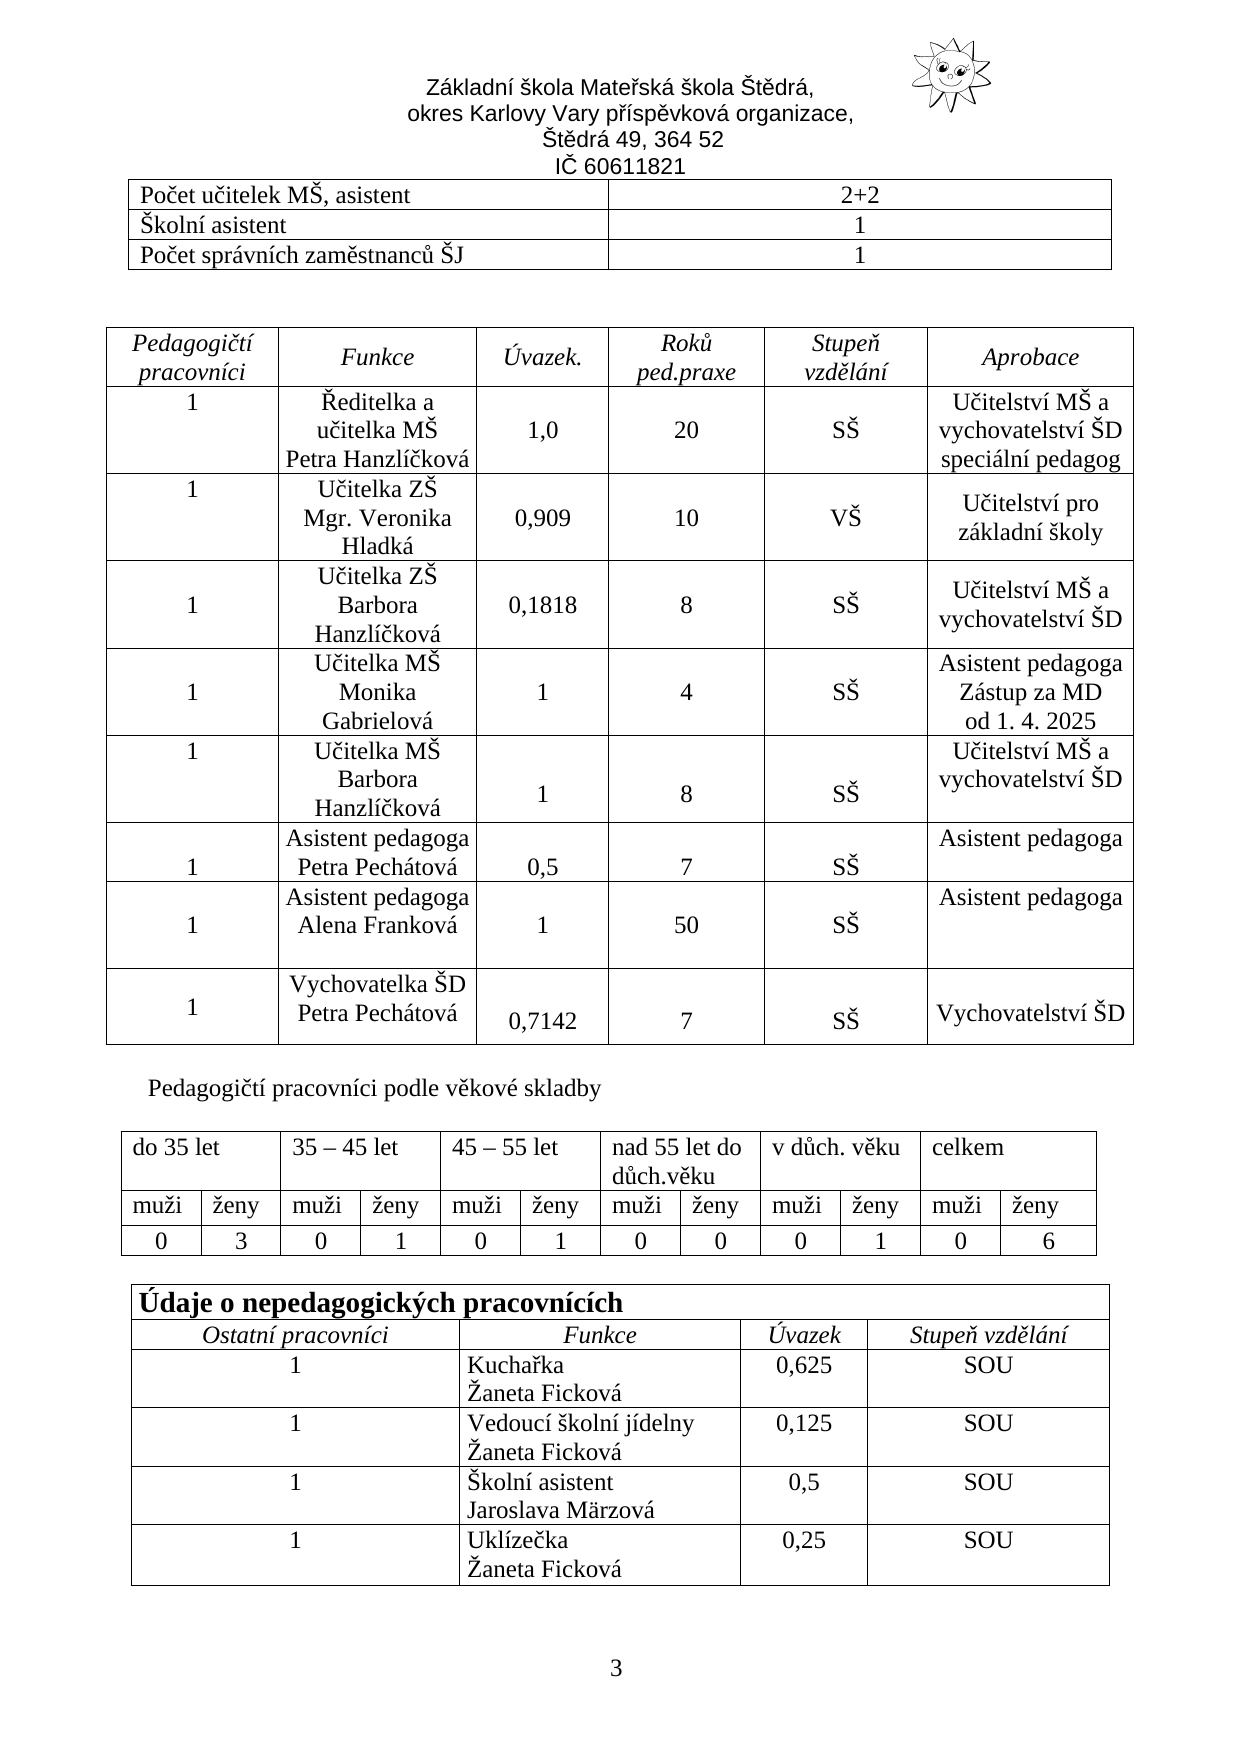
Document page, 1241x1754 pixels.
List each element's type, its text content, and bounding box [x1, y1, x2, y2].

table_cell 0,909 [477, 474, 608, 560]
table_cell 0 [921, 1226, 1000, 1254]
table_cell muži [761, 1191, 840, 1225]
table_cell Vedoucí školní jídelny Žaneta Ficková [460, 1408, 740, 1466]
table_header celkem [921, 1132, 1096, 1189]
table_cell 0 [441, 1226, 520, 1254]
table_header Údaje o nepedagogických pracovnících [132, 1285, 1109, 1319]
table_cell 0 [761, 1226, 840, 1254]
table_cell Asistent pedagoga Petra Pechátová [279, 823, 476, 881]
table_cell Asistent pedagoga [928, 882, 1133, 968]
table_cell Učitelství MŠ a vychovatelství ŠD [928, 561, 1133, 647]
table_cell muži [601, 1191, 680, 1225]
table_cell ženy [521, 1191, 600, 1225]
table_cell Funkce [460, 1320, 740, 1349]
table_cell ženy [841, 1191, 920, 1225]
table_cell Učitelka ZŠ Barbora Hanzlíčková [279, 561, 476, 647]
table_cell 1 [107, 474, 278, 560]
table_cell 0,625 [741, 1350, 867, 1407]
table_cell SŠ [765, 969, 927, 1044]
table_cell SŠ [765, 736, 927, 822]
table_header 45 – 55 let [441, 1132, 600, 1189]
table_header Úvazek. [477, 328, 608, 386]
table_cell Učitelka ZŠ Mgr. Veronika Hladká [279, 474, 476, 560]
table_cell 1 [132, 1525, 459, 1585]
table_cell muži [281, 1191, 360, 1225]
table_cell 1 [107, 736, 278, 822]
table_cell Kuchařka Žaneta Ficková [460, 1350, 740, 1407]
table_cell Úvazek [741, 1320, 867, 1349]
table_cell Počet správních zaměstnanců ŠJ [129, 240, 608, 268]
table_cell SŠ [765, 882, 927, 968]
table_header Roků ped.praxe [609, 328, 764, 386]
table_header Stupeň vzdělání [765, 328, 927, 386]
table_cell SŠ [765, 649, 927, 735]
table_cell muži [441, 1191, 520, 1225]
table_cell ženy [681, 1191, 760, 1225]
table_cell 0 [601, 1226, 680, 1254]
table_cell 1 [107, 823, 278, 881]
table_cell Učitelství pro základní školy [928, 474, 1133, 560]
table_cell 8 [609, 561, 764, 647]
table_cell SŠ [765, 823, 927, 881]
table_header Aprobace [928, 328, 1133, 386]
table_cell SOU [868, 1467, 1109, 1524]
table_cell SOU [868, 1408, 1109, 1466]
table_cell Učitelka MŠ Monika Gabrielová [279, 649, 476, 735]
table_cell 1 [107, 561, 278, 647]
table_header nad 55 let do důch.věku [601, 1132, 760, 1189]
table_cell SOU [868, 1525, 1109, 1585]
table_cell 1 [477, 882, 608, 968]
table_cell 0,1818 [477, 561, 608, 647]
table_cell 1 [841, 1226, 920, 1254]
table_cell SŠ [765, 387, 927, 473]
table_cell Učitelství MŠ a vychovatelství ŠD speciální pedagog [928, 387, 1133, 473]
table_header 35 – 45 let [281, 1132, 440, 1189]
table_cell 0,25 [741, 1525, 867, 1585]
table_cell Vychovatelka ŠD Petra Pechátová [279, 969, 476, 1044]
table_cell 1 [609, 210, 1111, 239]
table_header Funkce [279, 328, 476, 386]
table_cell ženy [202, 1191, 280, 1225]
table_cell 2+2 [609, 180, 1111, 209]
table_cell Školní asistent [129, 210, 608, 239]
table_cell Učitelka MŠ Barbora Hanzlíčková [279, 736, 476, 822]
table_cell 1 [107, 882, 278, 968]
table_cell Počet učitelek MŠ, asistent [129, 180, 608, 209]
table_cell 1 [132, 1350, 459, 1407]
table_cell 0,7142 [477, 969, 608, 1044]
table_cell SOU [868, 1350, 1109, 1407]
table_cell 0,125 [741, 1408, 867, 1466]
table_cell muži [921, 1191, 1000, 1225]
table_cell muži [122, 1191, 201, 1225]
table_cell 1 [132, 1408, 459, 1466]
table_cell Stupeň vzdělání [868, 1320, 1109, 1349]
table_cell Asistent pedagoga Zástup za MD od 1. 4. 2025 [928, 649, 1133, 735]
table_cell 1 [361, 1226, 440, 1254]
table_cell Ostatní pracovníci [132, 1320, 459, 1349]
table_cell Školní asistent Jaroslava Märzová [460, 1467, 740, 1524]
table_cell 1,0 [477, 387, 608, 473]
table_cell 0 [681, 1226, 760, 1254]
table_cell 20 [609, 387, 764, 473]
table_cell 1 [132, 1467, 459, 1524]
table_cell 0,5 [477, 823, 608, 881]
table_cell 1 [107, 387, 278, 473]
table_cell 10 [609, 474, 764, 560]
table_cell 0 [122, 1226, 201, 1254]
table_cell 1 [107, 969, 278, 1044]
table_cell 0 [281, 1226, 360, 1254]
table_header Pedagogičtí pracovníci [107, 328, 278, 386]
table_cell 1 [609, 240, 1111, 268]
table_cell Vychovatelství ŠD [928, 969, 1133, 1044]
table_cell Uklízečka Žaneta Ficková [460, 1525, 740, 1585]
table_cell 50 [609, 882, 764, 968]
table_cell 1 [107, 649, 278, 735]
table_cell 7 [609, 969, 764, 1044]
table_cell VŠ [765, 474, 927, 560]
table_cell Učitelství MŠ a vychovatelství ŠD [928, 736, 1133, 822]
table_cell 8 [609, 736, 764, 822]
table_cell 1 [477, 736, 608, 822]
table_cell 0,5 [741, 1467, 867, 1524]
table_cell 1 [521, 1226, 600, 1254]
table_header v důch. věku [761, 1132, 920, 1189]
table_header do 35 let [122, 1132, 280, 1189]
table_cell Asistent pedagoga Alena Franková [279, 882, 476, 968]
table_cell 1 [477, 649, 608, 735]
table_cell SŠ [765, 561, 927, 647]
table_cell 4 [609, 649, 764, 735]
text Pedagogičtí pracovníci podle věkové skladby [148, 1073, 1093, 1102]
table_cell 7 [609, 823, 764, 881]
table_cell Ředitelka a učitelka MŠ Petra Hanzlíčková [279, 387, 476, 473]
table_cell 3 [202, 1226, 280, 1254]
table_cell Asistent pedagoga [928, 823, 1133, 881]
table_cell ženy [361, 1191, 440, 1225]
table_cell 6 [1001, 1226, 1096, 1254]
table_cell ženy [1001, 1191, 1096, 1225]
